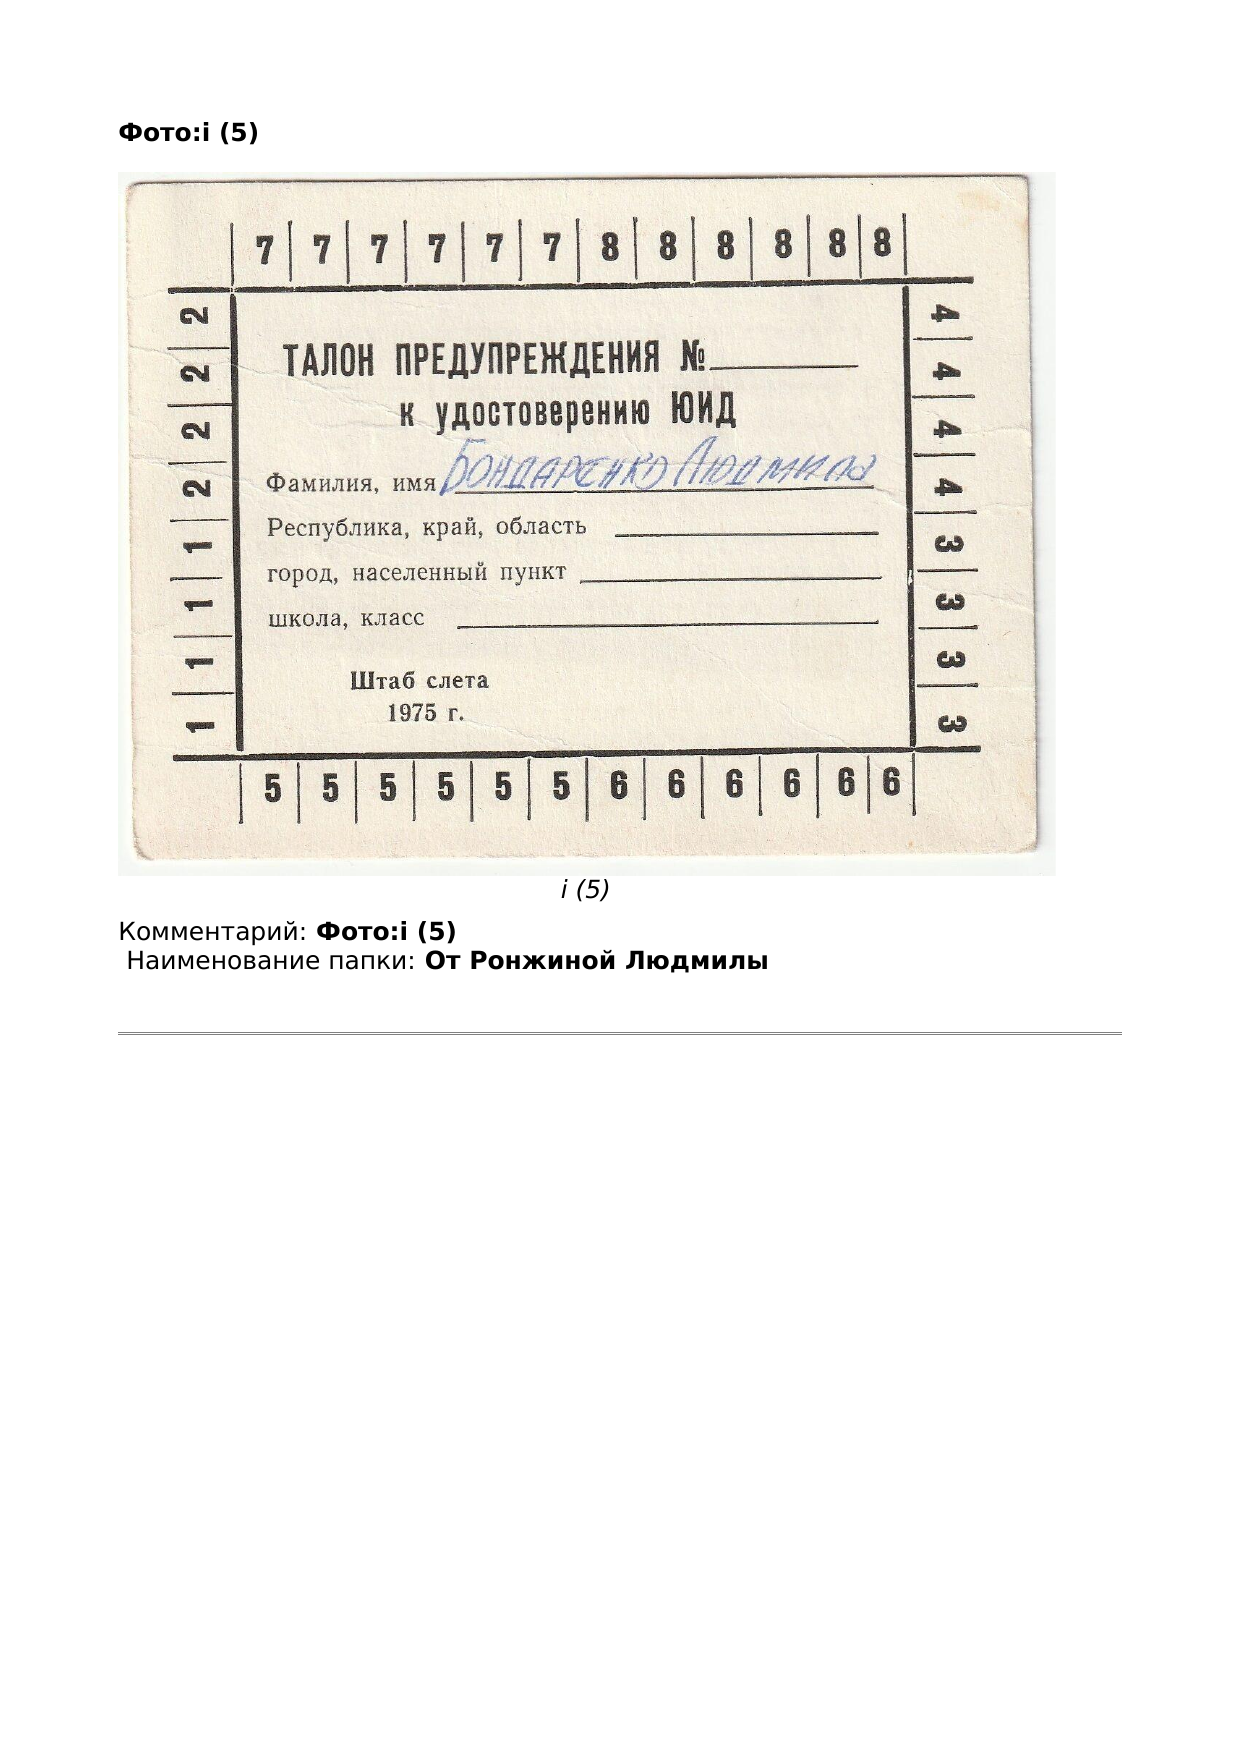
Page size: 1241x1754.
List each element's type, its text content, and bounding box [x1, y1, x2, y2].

subtitle Фото:i (5) [118, 118, 1122, 147]
text Комментарий: Фото:i (5) Наименование папки: От Ронжиной Людмилы [118, 917, 1122, 1005]
picture [118, 172, 1056, 876]
text i (5) [118, 876, 1056, 905]
